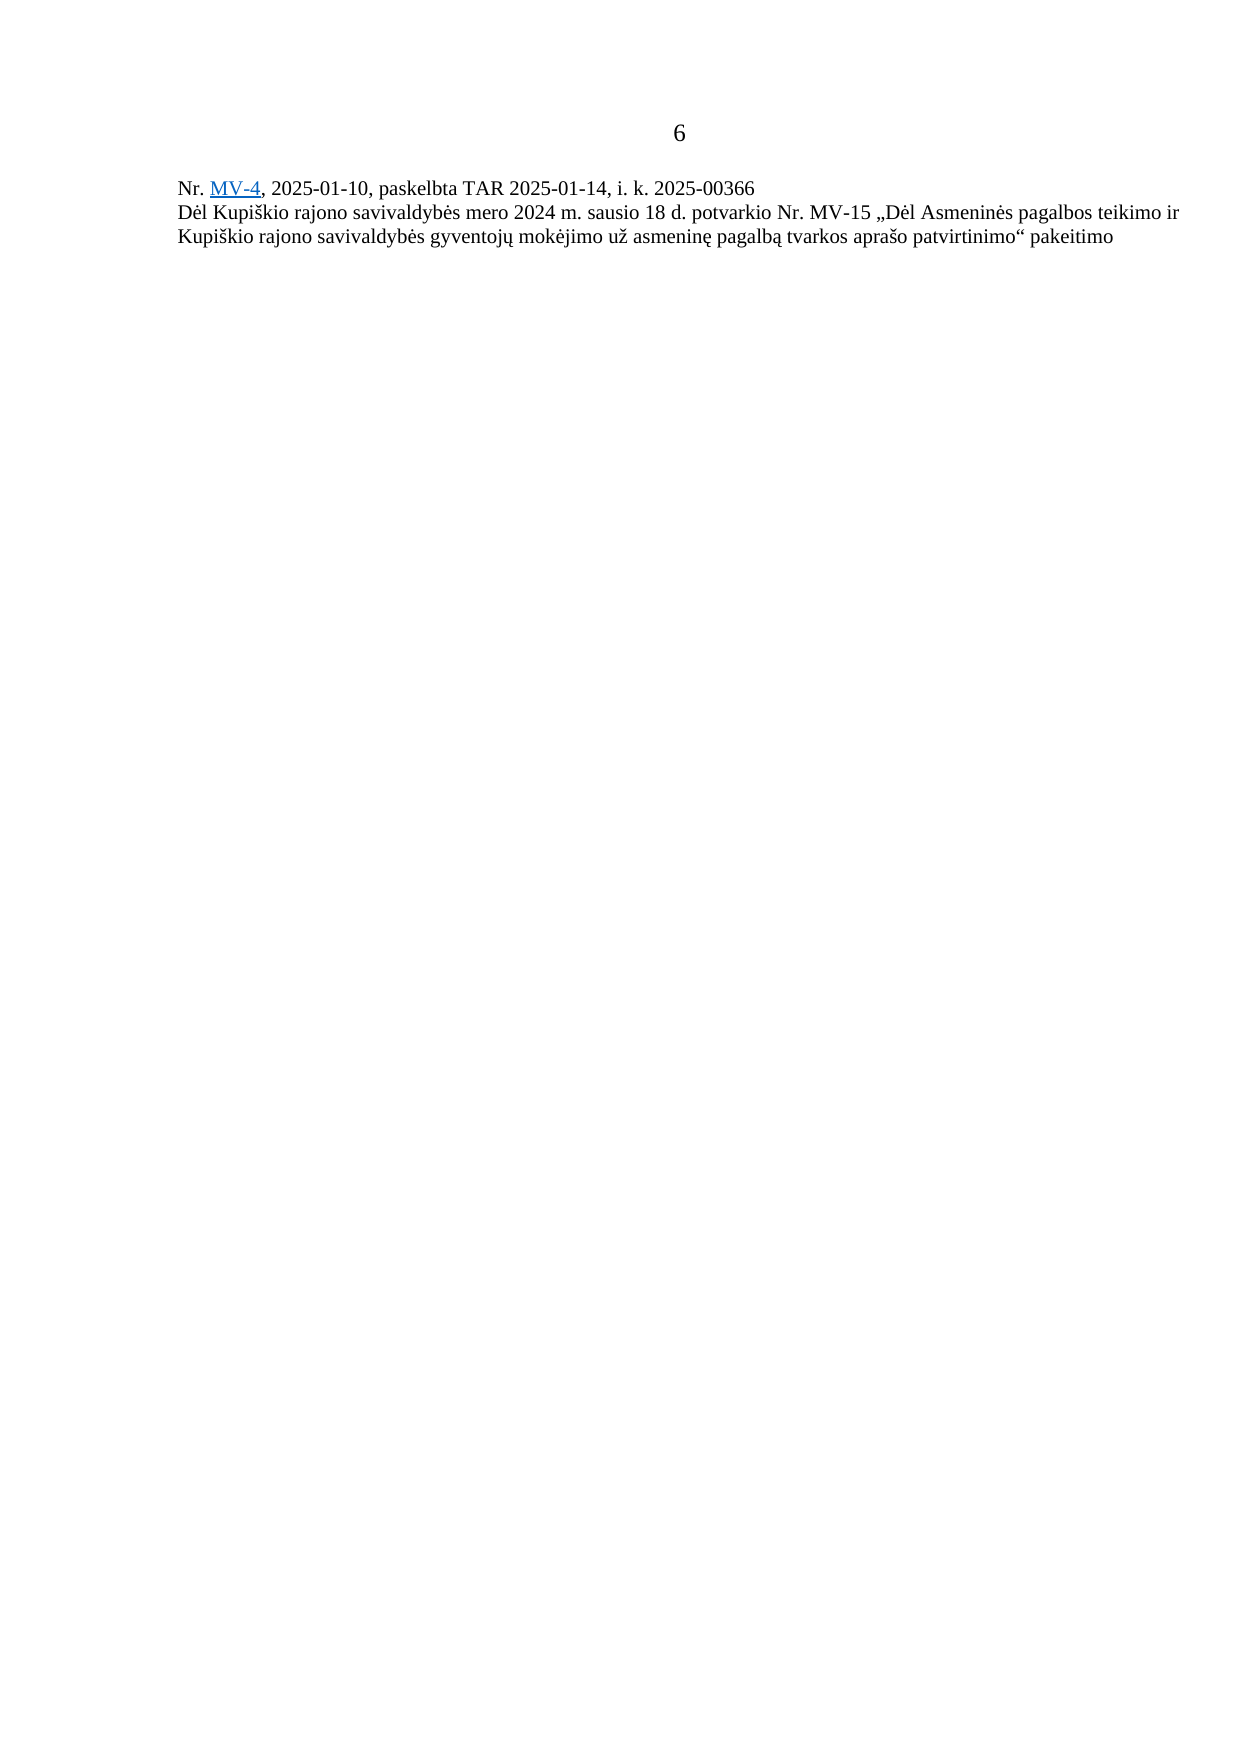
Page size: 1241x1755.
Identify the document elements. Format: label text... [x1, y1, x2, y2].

text Nr. MV-4, 2025-01-10, paskelbta TAR 2025-01-14, i. k. 2025-00366 [177, 176, 1181, 200]
text Dėl Kupiškio rajono savivaldybės mero 2024 m. sausio 18 d. potvarkio Nr. MV-15 „Dėl Asmeninės pagalbos teikimo ir Kupiškio rajono savivaldybės gyventojų mokėjimo už asmeninę pagalbą tvarkos aprašo patvirtinimo“ pakeitimo [177, 200, 1181, 248]
